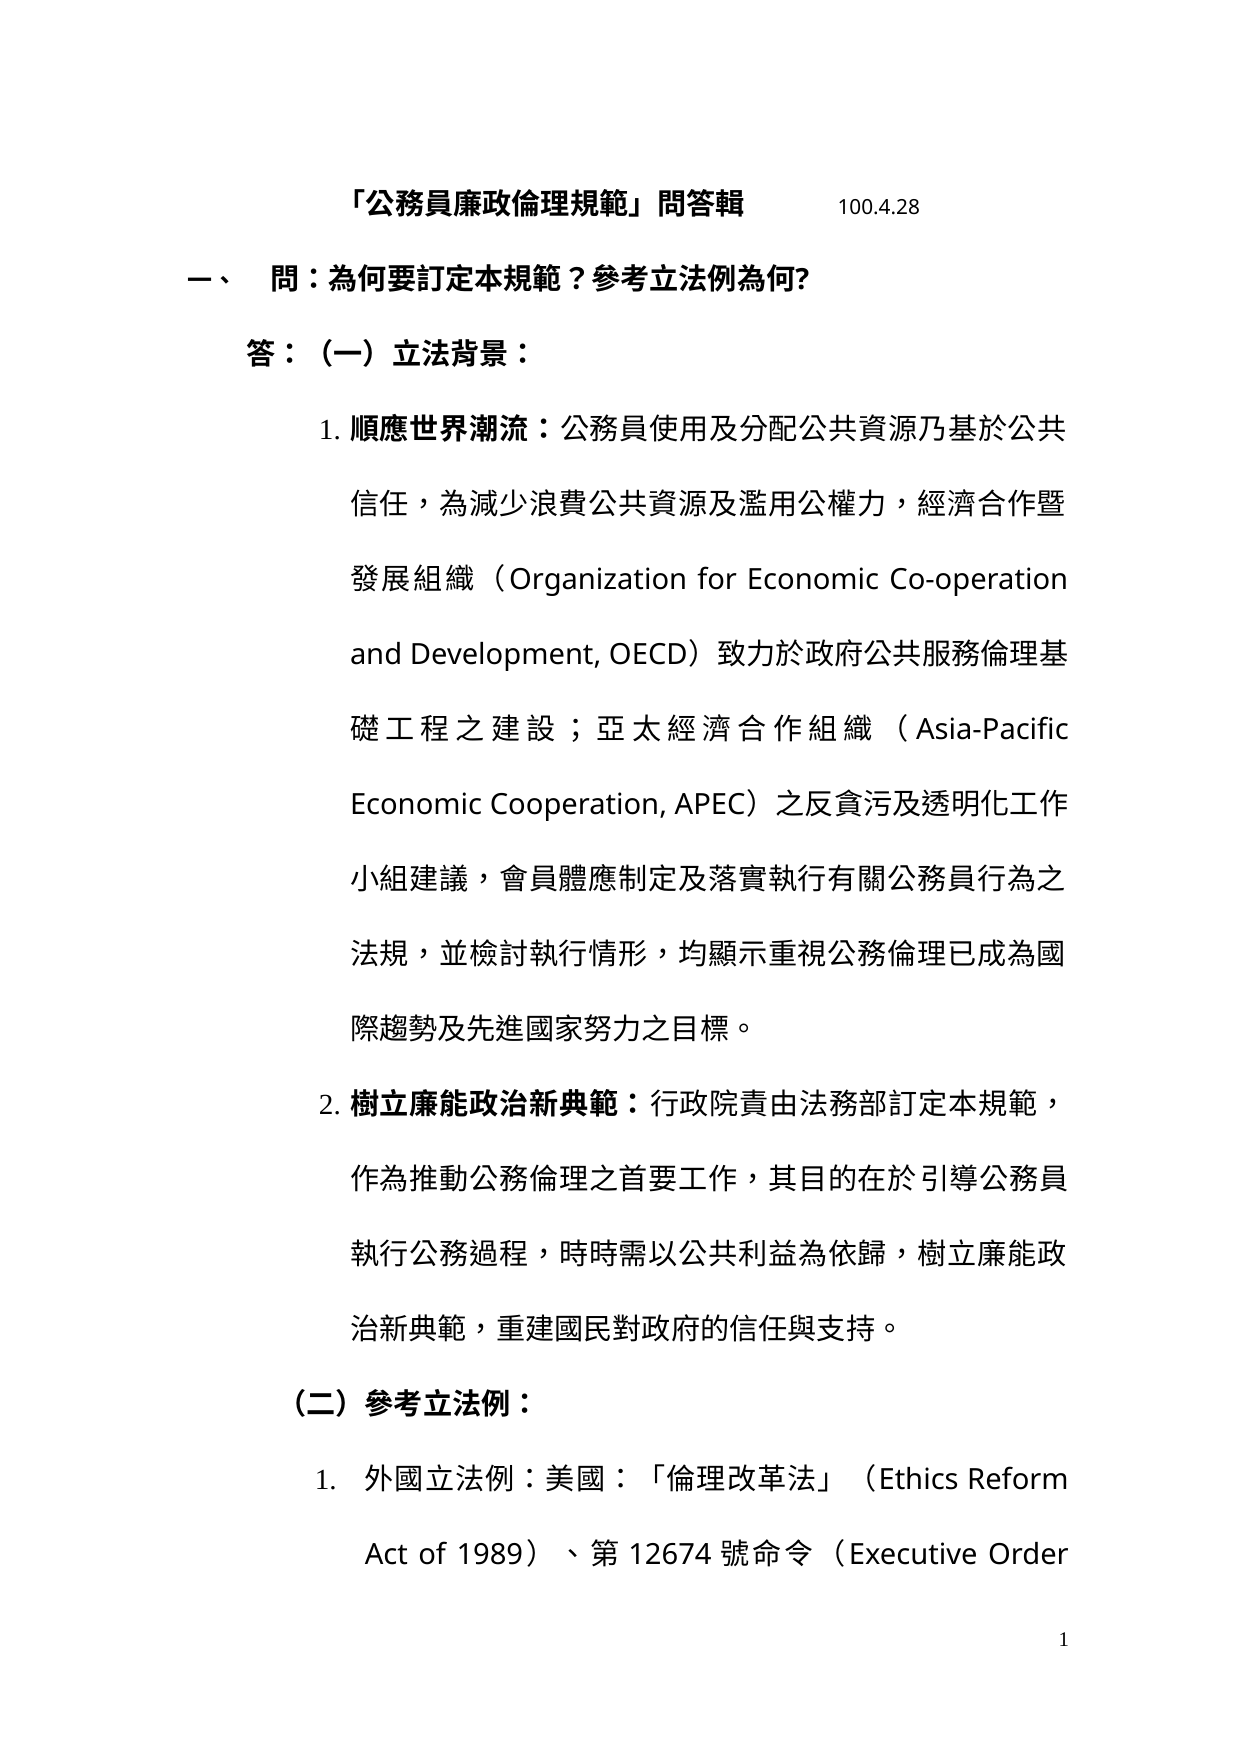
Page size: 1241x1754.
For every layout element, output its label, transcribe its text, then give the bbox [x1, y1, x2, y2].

list 順應世界潮流：公務員使用及分配公共資源乃基於公共信任，為減少浪費公共資源及濫用公權力，經濟合作暨發展組織（Organization for Economic Co-operation and Development, OECD）致力於政府公共服務倫理基礎工程之建設；亞太經濟合作組織（Asia-Pacific Economic Cooperation, APEC）之反貪污及透明化工作小組建議，會員體應制定及落實執行有關公務員行為之法規，並檢討執行情形，均顯示重視公務倫理已成為國際趨勢及先進國家努力之目標。 [319, 389, 1069, 1064]
list 問：為何要訂定本規範？參考立法例為何? [187, 239, 1069, 314]
text （二）參考立法例： [262, 1364, 1069, 1439]
list 外國立法例：美國：「倫理改革法」（Ethics Reform Act of 1989）、第12674號命令（Executive Order 12674 of April 12, 1989）中，所確立之14條政府公務員暨員工倫理行為準則（Principle of ethical conduct for government officers and employee.）、日本「國家公務員倫理法」、「國務大臣、副大臣暨大臣政務官規範」、新加坡「行為與紀律」（Conduct and Discipline）、「部長行為準則」。 [314, 1439, 1069, 1589]
text 「公務員廉政倫理規範」問答輯 100.4.28 [187, 164, 1069, 239]
text 答：（一）立法背景： [246, 314, 1069, 389]
list 樹立廉能政治新典範：行政院責由法務部訂定本規範，作為推動公務倫理之首要工作，其目的在於引導公務員執行公務過程，時時需以公共利益為依歸，樹立廉能政治新典範，重建國民對政府的信任與支持。 [319, 1064, 1069, 1364]
